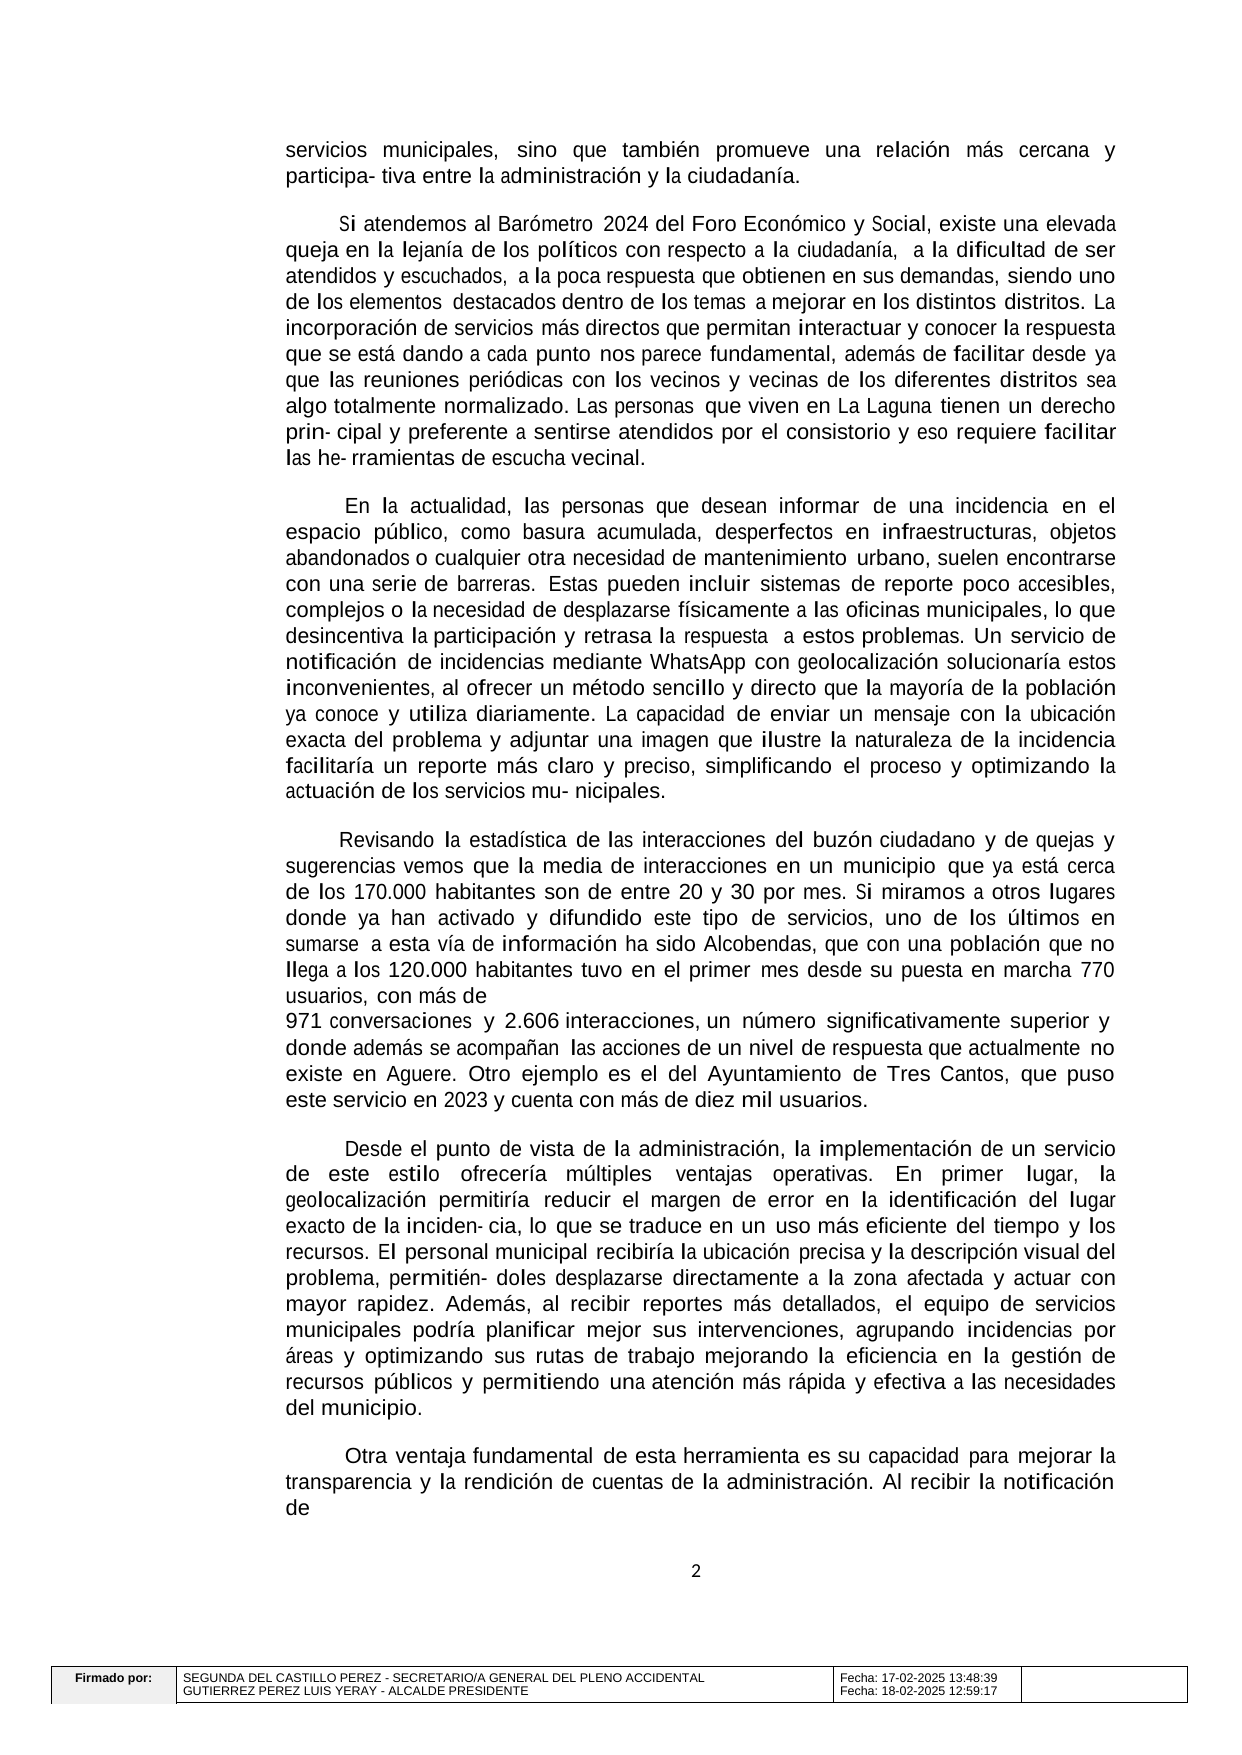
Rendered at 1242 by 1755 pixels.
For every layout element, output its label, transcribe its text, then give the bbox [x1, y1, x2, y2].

text En la actualidad, las personas que desean informar de una incidencia en el espacio público, como basura acumulada, desperfectos en infraestructuras, objetos abandonados o cualquier otra necesidad de mantenimiento urbano, suelen encontrarse con una serie de barreras. Estas pueden incluir sistemas de reporte poco accesibles, complejos o la necesidad de desplazarse físicamente a las oficinas municipales, lo que desincentiva la participación y retrasa la respuesta a estos problemas. Un servicio de notificación de incidencias mediante WhatsApp con geolocalización solucionaría estos inconvenientes, al ofrecer un método sencillo y directo que la mayoría de la población ya conoce y utiliza diariamente. La capacidad de enviar un mensaje con la ubicación exacta del problema y adjuntar una imagen que ilustre la naturaleza de la incidencia facilitaría un reporte más claro y preciso, simplificando el proceso y optimizando la actuación de los servicios mu- nicipales. [285, 493, 1116, 804]
text Revisando la estadística de las interacciones del buzón ciudadano y de quejas y sugerencias vemos que la media de interacciones en un municipio que ya está cerca de los 170.000 habitantes son de entre 20 y 30 por mes. Si miramos a otros lugares donde ya han activado y difundido este tipo de servicios, uno de los últimos en sumarse a esta vía de información ha sido Alcobendas, que con una población que no llega a los 120.000 habitantes tuvo en el primer mes desde su puesta en marcha 770 usuarios, con más de [285, 827, 1115, 1008]
text 2 [685, 1558, 706, 1582]
table_header [1022, 1667, 1187, 1702]
table_header Firmado por: [52, 1667, 176, 1702]
text Otra ventaja fundamental de esta herramienta es su capacidad para mejorar la transparencia y la rendición de cuentas de la administración. Al recibir la notificación de [285, 1443, 1115, 1520]
text Desde el punto de vista de la administración, la implementación de un servicio de este estilo ofrecería múltiples ventajas operativas. En primer lugar, la geolocalización permitiría reducir el margen de error en la identificación del lugar exacto de la inciden- cia, lo que se traduce en un uso más eficiente del tiempo y los recursos. El personal municipal recibiría la ubicación precisa y la descripción visual del problema, permitién- doles desplazarse directamente a la zona afectada y actuar con mayor rapidez. Además, al recibir reportes más detallados, el equipo de servicios municipales podría planificar mejor sus intervenciones, agrupando incidencias por áreas y optimizando sus rutas de trabajo mejorando la eficiencia en la gestión de recursos públicos y permitiendo una atención más rápida y efectiva a las necesidades del municipio. [285, 1135, 1116, 1420]
table_header Fecha: 17-02-2025 13:48:39 Fecha: 18-02-2025 12:59:17 [834, 1667, 1021, 1702]
table_header SEGUNDA DEL CASTILLO PEREZ - SECRETARIO/A GENERAL DEL PLENO ACCIDENTAL GUTIERREZ PEREZ LUIS YERAY - ALCALDE PRESIDENTE [177, 1667, 833, 1702]
text 971 conversaciones y 2.606 interacciones, un número significativamente superior y [285, 1009, 1115, 1034]
text Si atendemos al Barómetro 2024 del Foro Económico y Social, existe una elevada queja en la lejanía de los políticos con respecto a la ciudadanía, a la dificultad de ser atendidos y escuchados, a la poca respuesta que obtienen en sus demandas, siendo uno de los elementos destacados dentro de los temas a mejorar en los distintos distritos. La incorporación de servicios más directos que permitan interactuar y conocer la respuesta que se está dando a cada punto nos parece fundamental, además de facilitar desde ya que las reuniones periódicas con los vecinos y vecinas de los diferentes distritos sea algo totalmente normalizado. Las personas que viven en La Laguna tienen un derecho prin- cipal y preferente a sentirse atendidos por el consistorio y eso requiere facilitar las he- rramientas de escucha vecinal. [285, 211, 1116, 470]
text servicios municipales, sino que también promueve una relación más cercana y participa- tiva entre la administración y la ciudadanía. [285, 137, 1115, 188]
text donde además se acompañan las acciones de un nivel de respuesta que actualmente no existe en Aguere. Otro ejemplo es el del Ayuntamiento de Tres Cantos, que puso este servicio en 2023 y cuenta con más de diez mil usuarios. [285, 1035, 1115, 1112]
